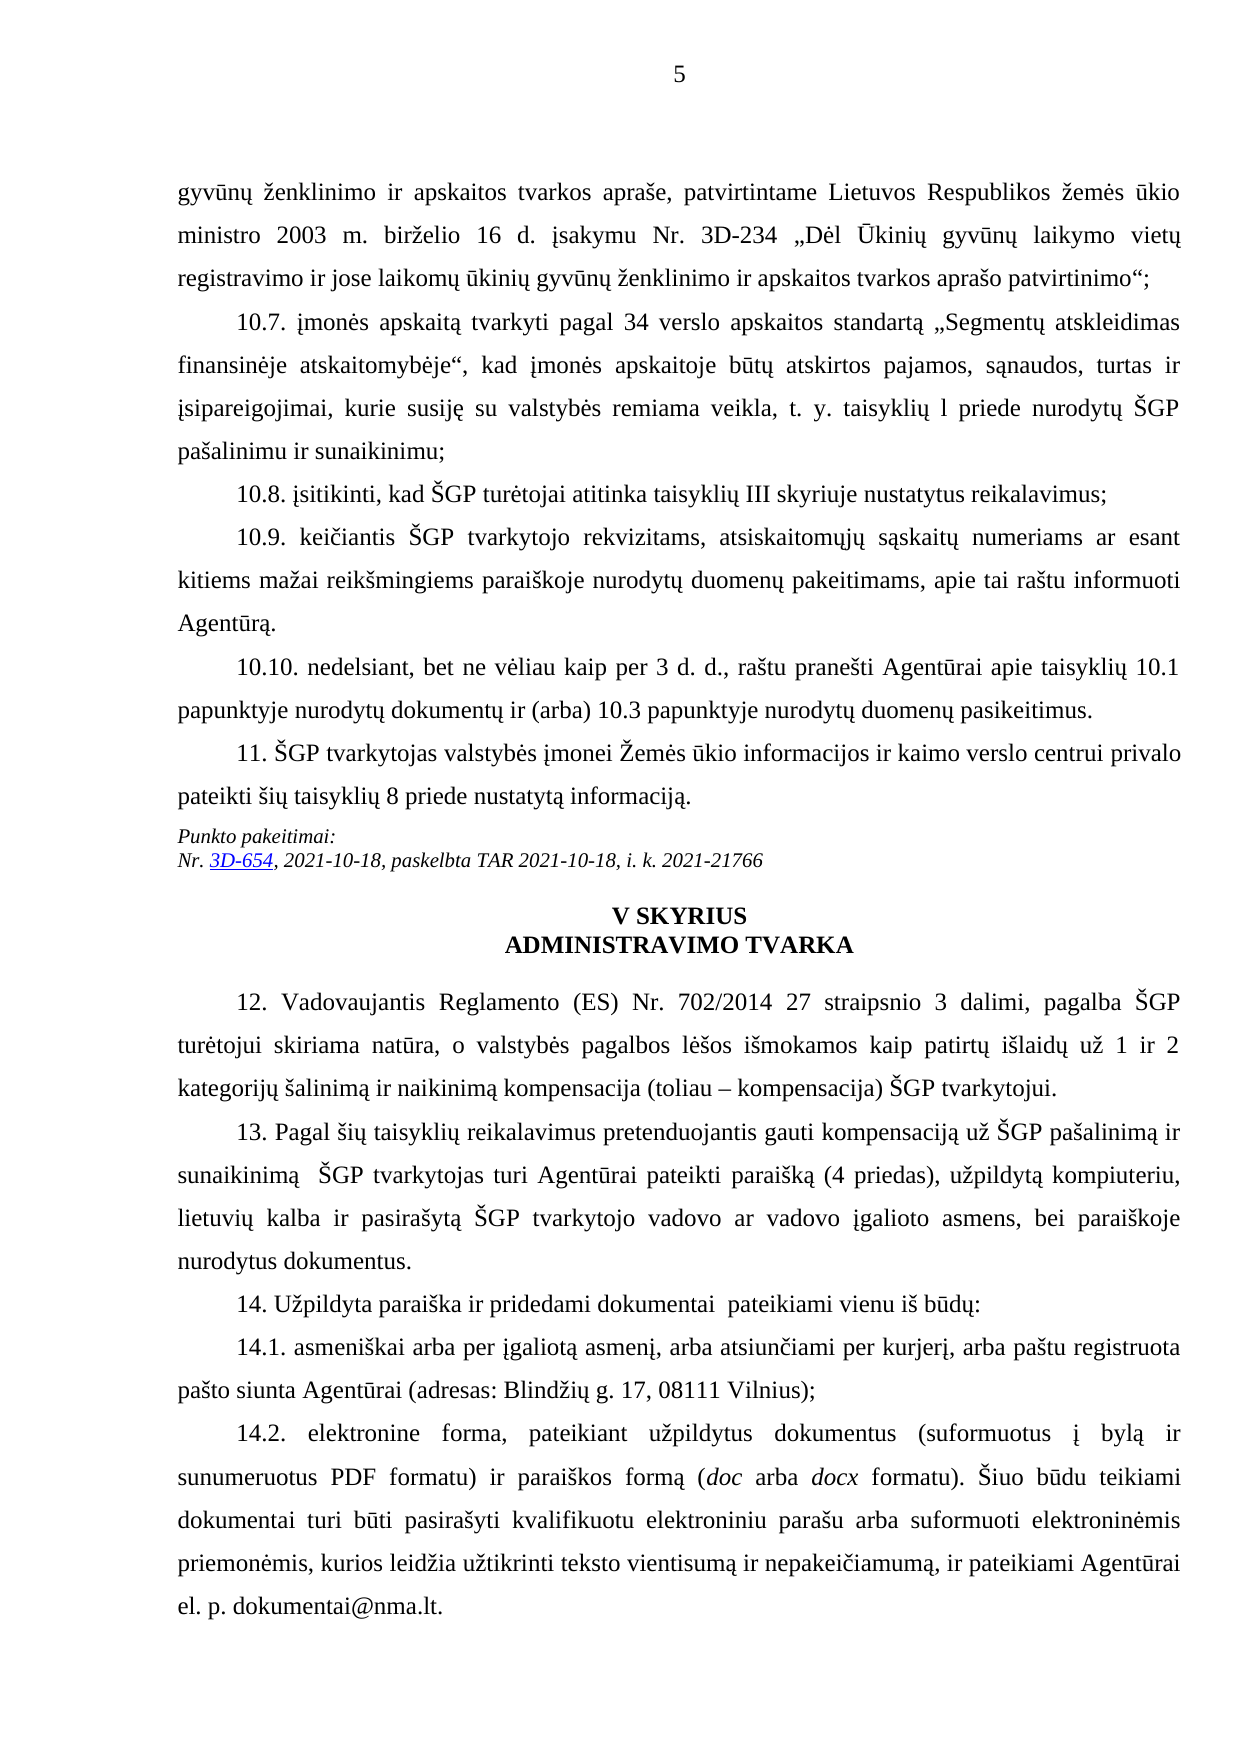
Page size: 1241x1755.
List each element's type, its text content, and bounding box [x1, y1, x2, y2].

text Nr. 3D-654, 2021-10-18, paskelbta TAR 2021-10-18, i. k. 2021-21766 [177, 848, 1181, 872]
text 14. Užpildyta paraiška ir pridedami dokumentai pateikiami vienu iš būdų: [177, 1289, 1181, 1318]
text 10.7. įmonės apskaitą tvarkyti pagal 34 verslo apskaitos standartą „Segmentų atskleidimas finansinėje atskaitomybėje“, kad įmonės apskaitoje būtų atskirtos pajamos, sąnaudos, turtas ir įsipareigojimai, kurie susiję su valstybės remiama veikla, t. y. taisyklių l priede nurodytų ŠGP pašalinimu ir sunaikinimu; [177, 307, 1181, 465]
text 10.10. nedelsiant, bet ne vėliau kaip per 3 d. d., raštu pranešti Agentūrai apie taisyklių 10.1 papunktyje nurodytų dokumentų ir (arba) 10.3 papunktyje nurodytų duomenų pasikeitimus. [177, 652, 1181, 723]
text ADMINISTRAVIMO TVARKA [177, 930, 1181, 958]
text 11. ŠGP tvarkytojas valstybės įmonei Žemės ūkio informacijos ir kaimo verslo centrui privalo pateikti šių taisyklių 8 priede nustatytą informaciją. [177, 738, 1181, 810]
text V SKYRIUS [177, 901, 1181, 930]
text 10.9. keičiantis ŠGP tvarkytojo rekvizitams, atsiskaitomųjų sąskaitų numeriams ar esant kitiems mažai reikšmingiems paraiškoje nurodytų duomenų pakeitimams, apie tai raštu informuoti Agentūrą. [177, 522, 1181, 637]
text 10.8. įsitikinti, kad ŠGP turėtojai atitinka taisyklių III skyriuje nustatytus reikalavimus; [177, 479, 1181, 508]
text 14.1. asmeniškai arba per įgaliotą asmenį, arba atsiunčiami per kurjerį, arba paštu registruota pašto siunta Agentūrai (adresas: Blindžių g. 17, 08111 Vilnius); [177, 1332, 1181, 1404]
text 12. Vadovaujantis Reglamento (ES) Nr. 702/2014 27 straipsnio 3 dalimi, pagalba ŠGP turėtojui skiriama natūra, o valstybės pagalbos lėšos išmokamos kaip patirtų išlaidų už 1 ir 2 kategorijų šalinimą ir naikinimą kompensacija (toliau – kompensacija) ŠGP tvarkytojui. [177, 987, 1181, 1102]
text 14.2. elektronine forma, pateikiant užpildytus dokumentus (suformuotus į bylą ir sunumeruotus PDF formatu) ir paraiškos formą (doc arba docx formatu). Šiuo būdu teikiami dokumentai turi būti pasirašyti kvalifikuotu elektroniniu parašu arba suformuoti elektroninėmis priemonėmis, kurios leidžia užtikrinti teksto vientisumą ir nepakeičiamumą, ir pateikiami Agentūrai el. p. dokumentai@nma.lt. [177, 1418, 1181, 1620]
text 13. Pagal šių taisyklių reikalavimus pretenduojantis gauti kompensaciją už ŠGP pašalinimą ir sunaikinimą ŠGP tvarkytojas turi Agentūrai pateikti paraišką (4 priedas), užpildytą kompiuteriu, lietuvių kalba ir pasirašytą ŠGP tvarkytojo vadovo ar vadovo įgalioto asmens, bei paraiškoje nurodytus dokumentus. [177, 1117, 1181, 1275]
text Punkto pakeitimai: [177, 824, 1181, 848]
text gyvūnų ženklinimo ir apskaitos tvarkos apraše, patvirtintame Lietuvos Respublikos žemės ūkio ministro 2003 m. birželio 16 d. įsakymu Nr. 3D-234 „Dėl Ūkinių gyvūnų laikymo vietų registravimo ir jose laikomų ūkinių gyvūnų ženklinimo ir apskaitos tvarkos aprašo patvirtinimo“; [177, 177, 1181, 292]
